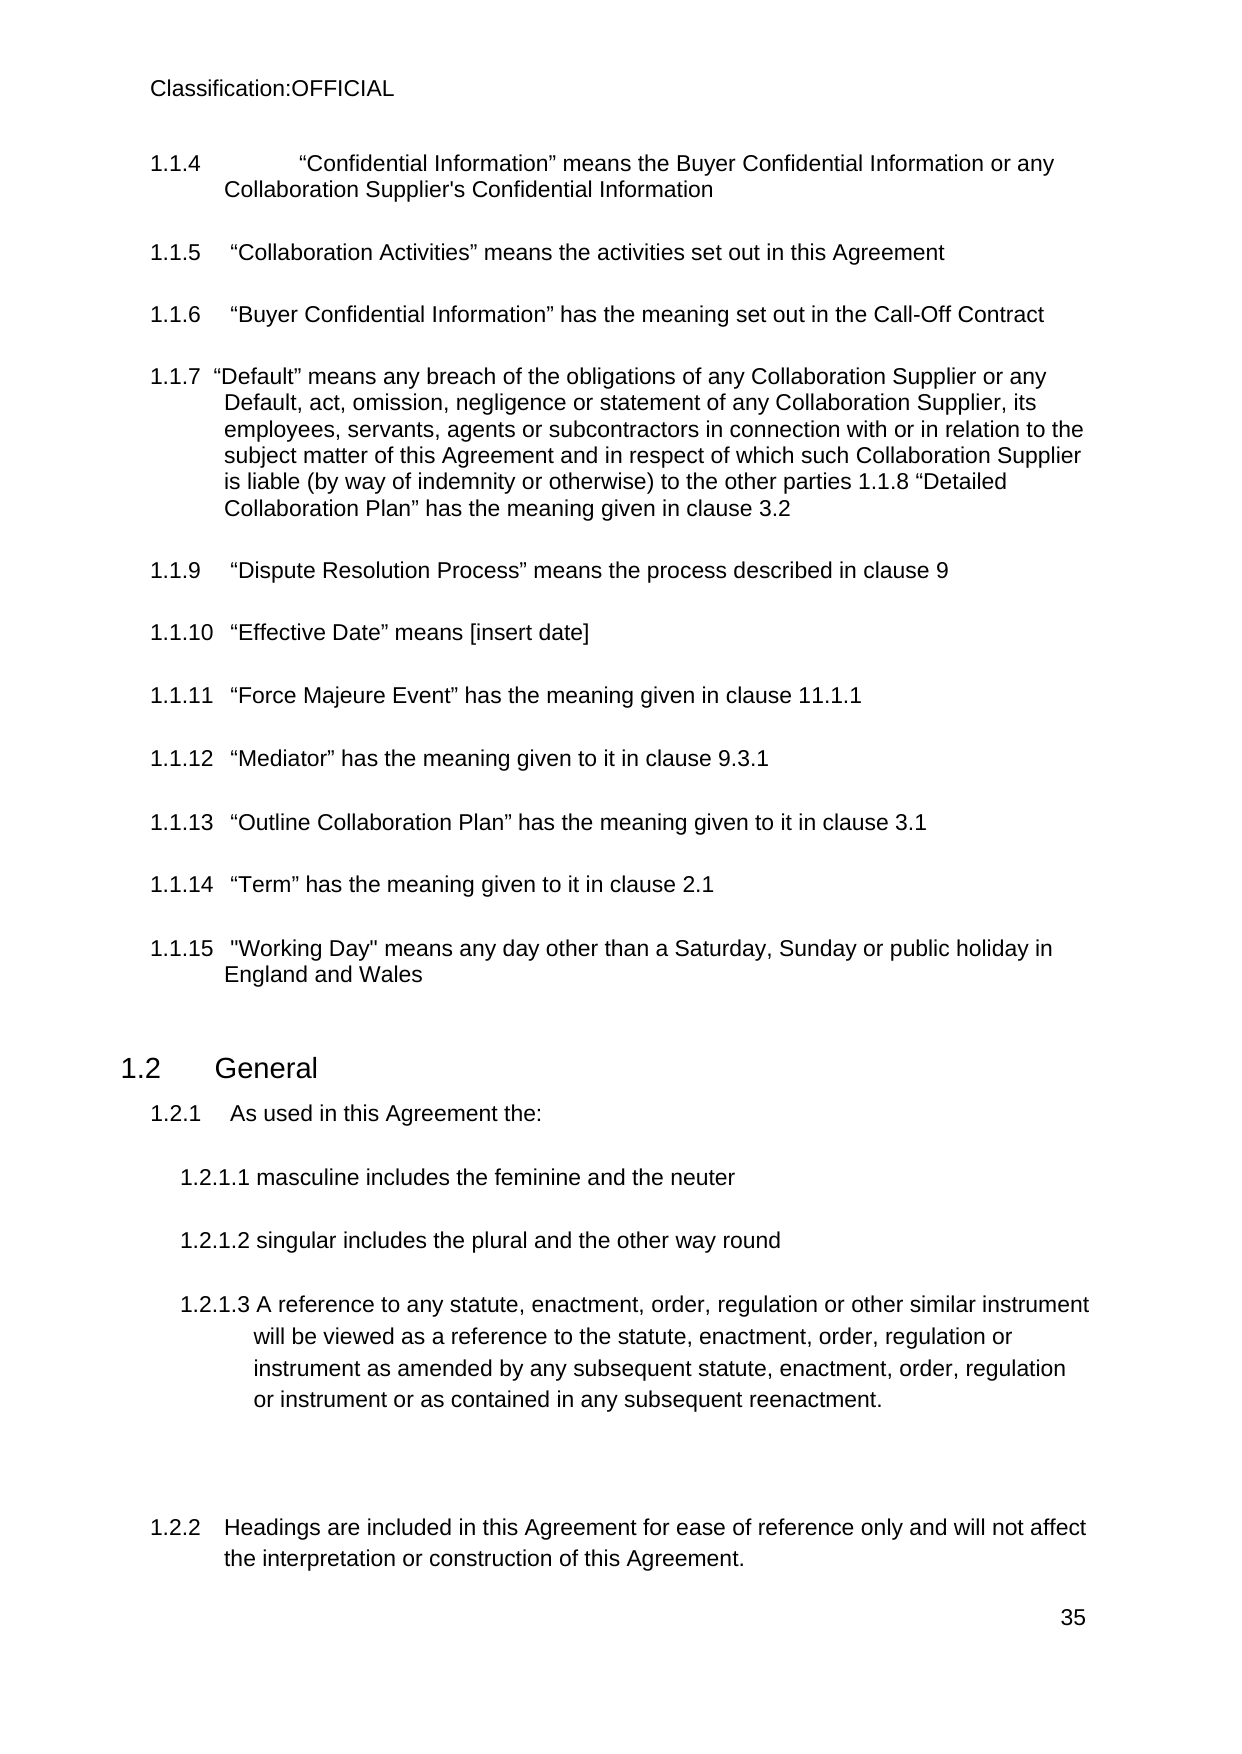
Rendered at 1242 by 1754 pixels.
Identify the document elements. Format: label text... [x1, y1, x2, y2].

subtitle 1.1.12 “Mediator” has the meaning given to it in clause 9.3.1 [150, 744, 1090, 771]
subtitle 1.1.15 "Working Day" means any day other than a Saturday, Sunday or public holiday in England and Wales [150, 935, 1090, 988]
subtitle 1.2.1.3 A reference to any statute, enactment, order, regulation or other similar instrument will be viewed as a reference to the statute, enactment, order, regulation or instrument as amended by any subsequent statute, enactment, order, regulation or instrument or as contained in any subsequent reenactment. [180, 1291, 1090, 1412]
subtitle 1.1.11 “Force Majeure Event” has the meaning given in clause 11.1.1 [150, 682, 1090, 708]
subtitle 1.2.2 Headings are included in this Agreement for ease of reference only and will not affect the interpretation or construction of this Agreement. [150, 1514, 1090, 1572]
subtitle 1.2 General [120, 1051, 1092, 1084]
subtitle 1.2.1.2 singular includes the plural and the other way round [180, 1227, 1090, 1254]
subtitle 1.1.6 “Buyer Confidential Information” has the meaning set out in the Call-Off Contract [150, 301, 1092, 327]
subtitle 1.2.1 As used in this Agreement the: [150, 1100, 1092, 1126]
subtitle 1.2.1.1 masculine includes the feminine and the neuter [180, 1164, 1090, 1190]
subtitle 1.1.13 “Outline Collaboration Plan” has the meaning given to it in clause 3.1 [150, 808, 1090, 835]
subtitle 1.1.5 “Collaboration Activities” means the activities set out in this Agreement [150, 238, 1090, 265]
subtitle 1.1.4 “Confidential Information” means the Buyer Confidential Information or any Collaboration Supplier's Confidential Information [150, 150, 1090, 203]
subtitle 1.1.9 “Dispute Resolution Process” means the process described in clause 9 [150, 557, 1092, 583]
subtitle 1.1.7 “Default” means any breach of the obligations of any Collaboration Supplier or any Default, act, omission, negligence or statement of any Collaboration Supplier, its employees, servants, agents or subcontractors in connection with or in relation to the subject matter of this Agreement and in respect of which such Collaboration Supplier is liable (by way of indemnity or otherwise) to the other parties 1.1.8 “Detailed Collaboration Plan” has the meaning given in clause 3.2 [150, 363, 1092, 521]
subtitle 1.1.14 “Term” has the meaning given to it in clause 2.1 [150, 871, 1090, 898]
subtitle 1.1.10 “Effective Date” means [insert date] [150, 619, 1090, 645]
